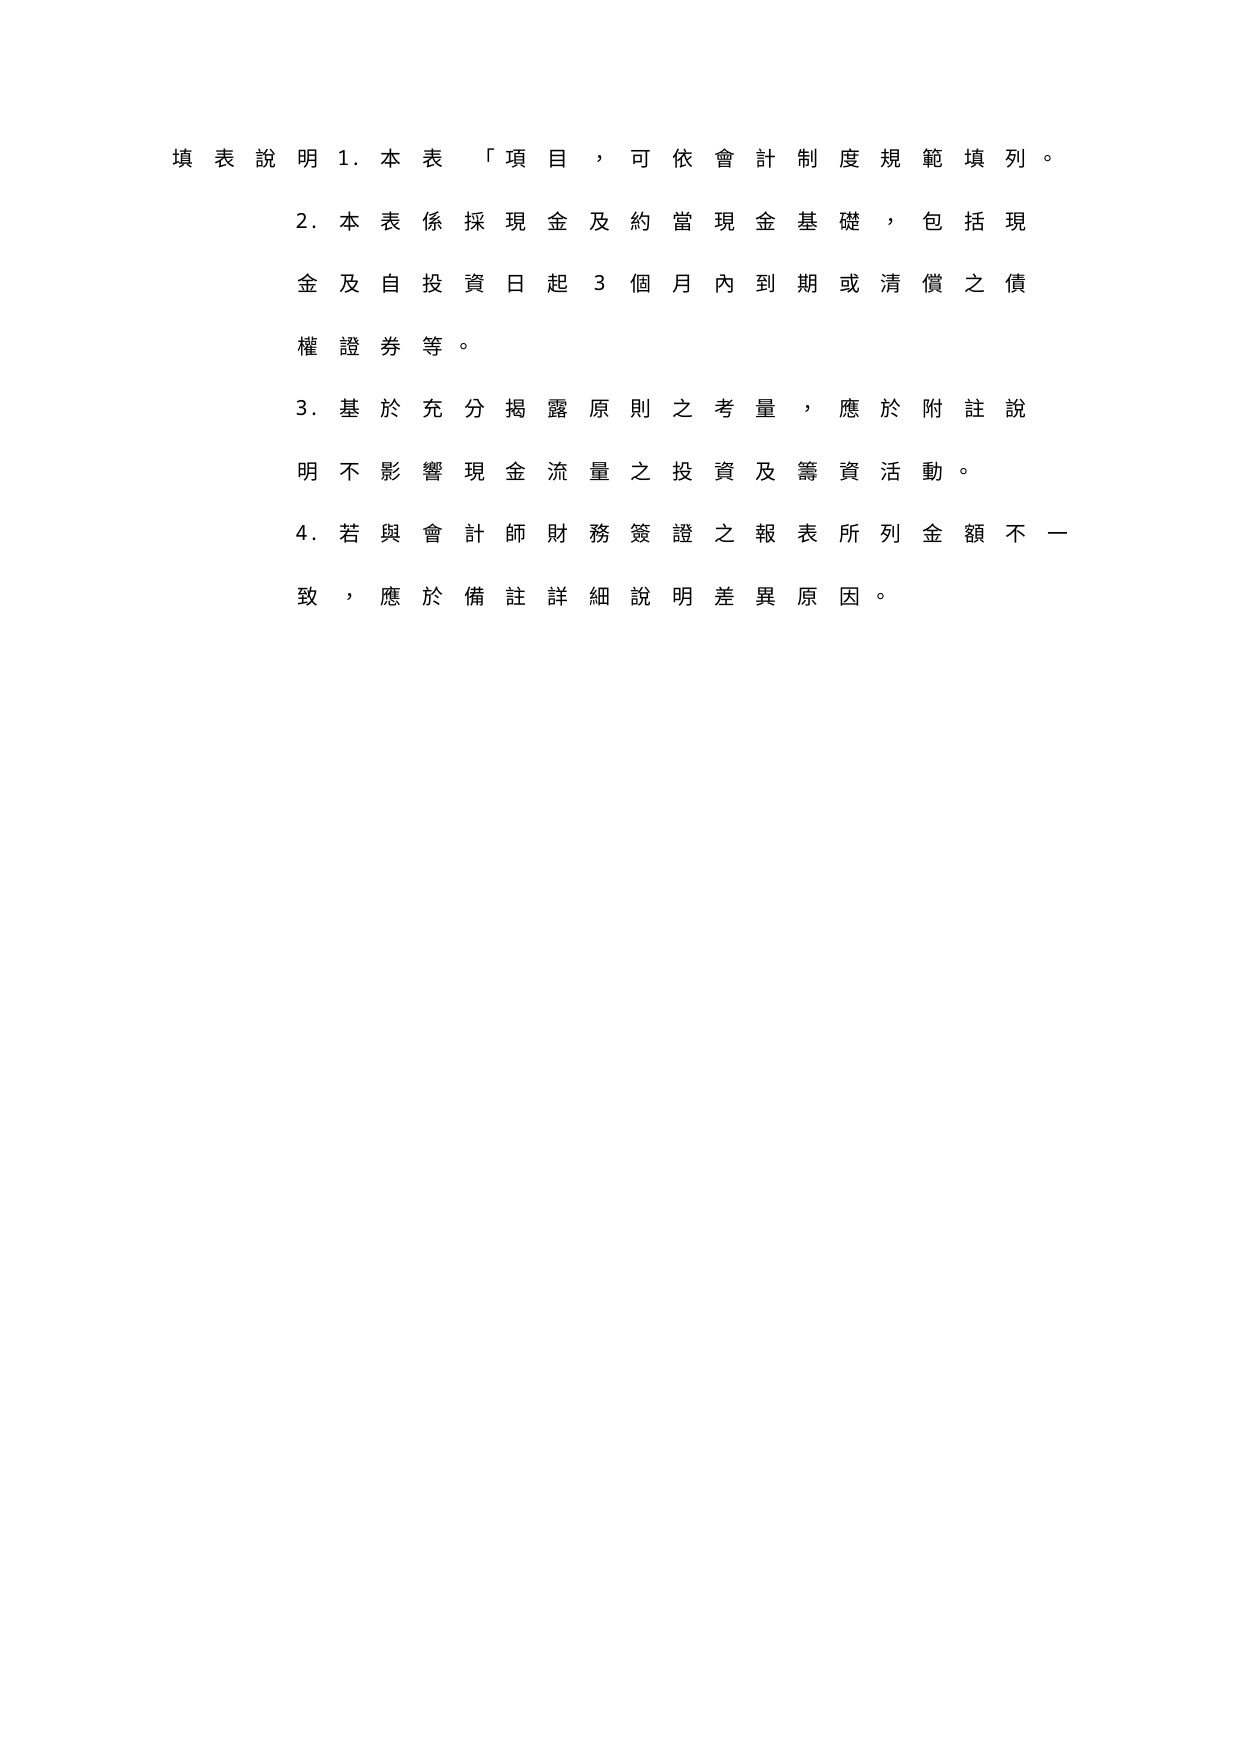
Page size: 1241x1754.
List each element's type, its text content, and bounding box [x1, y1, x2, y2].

text 填表說明1.本表「項目，可依會計制度規範填列。 [150, 116, 1076, 178]
text 3.基於充分揭露原則之考量，應於附註說明不影響現金流量之投資及籌資活動。 [260, 366, 1076, 491]
text 4.若與會計師財務簽證之報表所列金額不一致，應於備註詳細說明差異原因。 [262, 491, 1114, 616]
text 2.本表係採現金及約當現金基礎，包括現金及自投資日起3個月內到期或清償之債權證券等。 [260, 178, 1076, 366]
